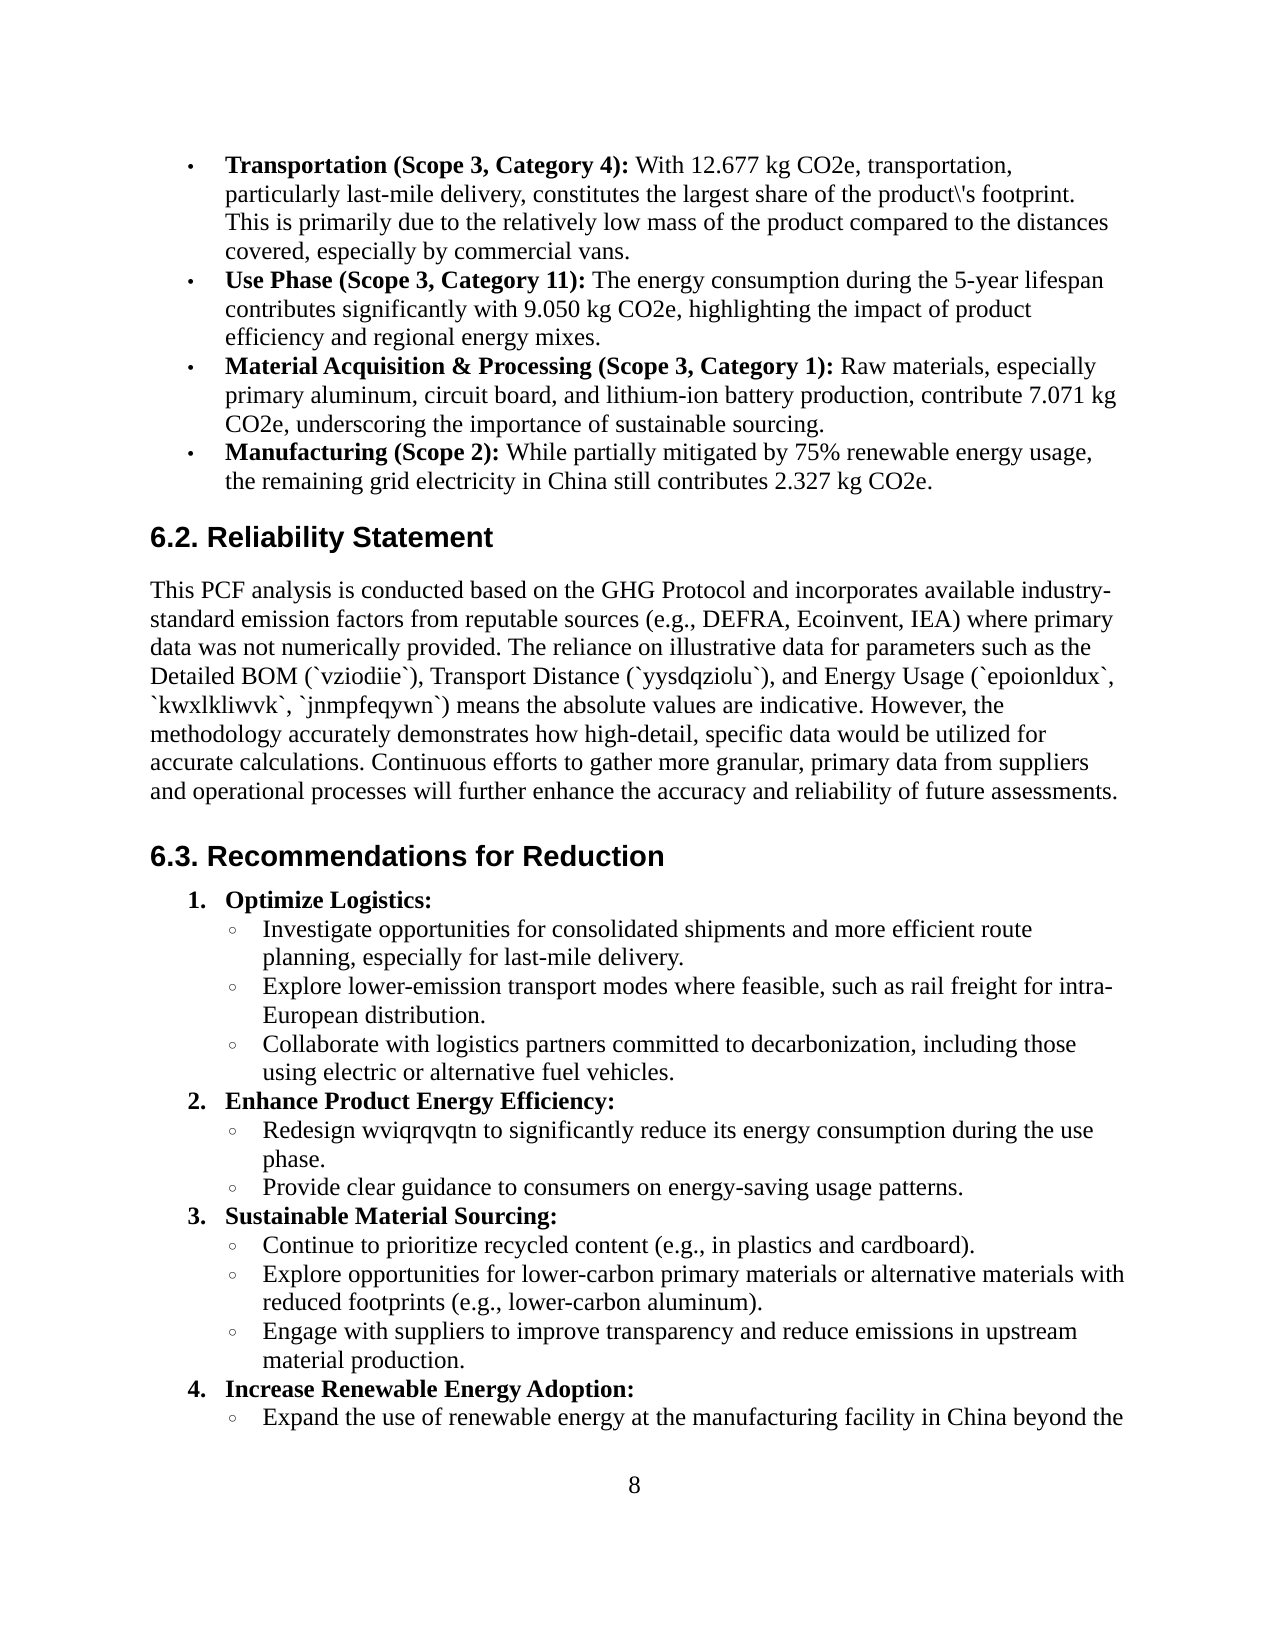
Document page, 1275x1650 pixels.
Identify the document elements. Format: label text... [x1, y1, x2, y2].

list Expand the use of renewable energy at the manufacturing facility in China beyond the [225, 1402, 1125, 1431]
subtitle 6.3. Recommendations for Reduction [150, 839, 1125, 872]
list Enhance Product Energy Efficiency: [187, 1086, 1125, 1115]
list Continue to prioritize recycled content (e.g., in plastics and cardboard). [225, 1230, 1125, 1259]
list Material Acquisition & Processing (Scope 3, Category 1): Raw materials, especially primary aluminum, circuit board, and lithium-ion battery production, contribute 7.071 kg CO2e, underscoring the importance of sustainable sourcing. [187, 351, 1125, 437]
list Explore lower-emission transport modes where feasible, such as rail freight for intra-European distribution. [225, 971, 1125, 1029]
list Optimize Logistics: [187, 885, 1125, 914]
list Transportation (Scope 3, Category 4): With 12.677 kg CO2e, transportation, particularly last-mile delivery, constitutes the largest share of the product\'s footprint. This is primarily due to the relatively low mass of the product compared to the distances covered, especially by commercial vans. [187, 150, 1125, 265]
list Redesign wviqrqvqtn to significantly reduce its energy consumption during the use phase. [225, 1115, 1125, 1172]
list Increase Renewable Energy Adoption: [187, 1374, 1125, 1402]
list Use Phase (Scope 3, Category 11): The energy consumption during the 5-year lifespan contributes significantly with 9.050 kg CO2e, highlighting the impact of product efficiency and regional energy mixes. [187, 265, 1125, 351]
list Collaborate with logistics partners committed to decarbonization, including those using electric or alternative fuel vehicles. [225, 1029, 1125, 1086]
list Engage with suppliers to improve transparency and reduce emissions in upstream material production. [225, 1316, 1125, 1374]
list Sustainable Material Sourcing: [187, 1201, 1125, 1230]
text This PCF analysis is conducted based on the GHG Protocol and incorporates available industry-standard emission factors from reputable sources (e.g., DEFRA, Ecoinvent, IEA) where primary data was not numerically provided. The reliance on illustrative data for parameters such as the Detailed BOM (`vziodiie`), Transport Distance (`yysdqziolu`), and Energy Usage (`epoionldux`, `kwxlkliwvk`, `jnmpfeqywn`) means the absolute values are indicative. However, the methodology accurately demonstrates how high-detail, specific data would be utilized for accurate calculations. Continuous efforts to gather more granular, primary data from suppliers and operational processes will further enhance the accuracy and reliability of future assessments. [150, 575, 1125, 805]
list Explore opportunities for lower-carbon primary materials or alternative materials with reduced footprints (e.g., lower-carbon aluminum). [225, 1259, 1125, 1316]
list Manufacturing (Scope 2): While partially mitigated by 75% renewable energy usage, the remaining grid electricity in China still contributes 2.327 kg CO2e. [187, 437, 1125, 495]
list Investigate opportunities for consolidated shipments and more efficient route planning, especially for last-mile delivery. [225, 914, 1125, 971]
subtitle 6.2. Reliability Statement [150, 520, 1125, 553]
list Provide clear guidance to consumers on energy-saving usage patterns. [225, 1172, 1125, 1201]
